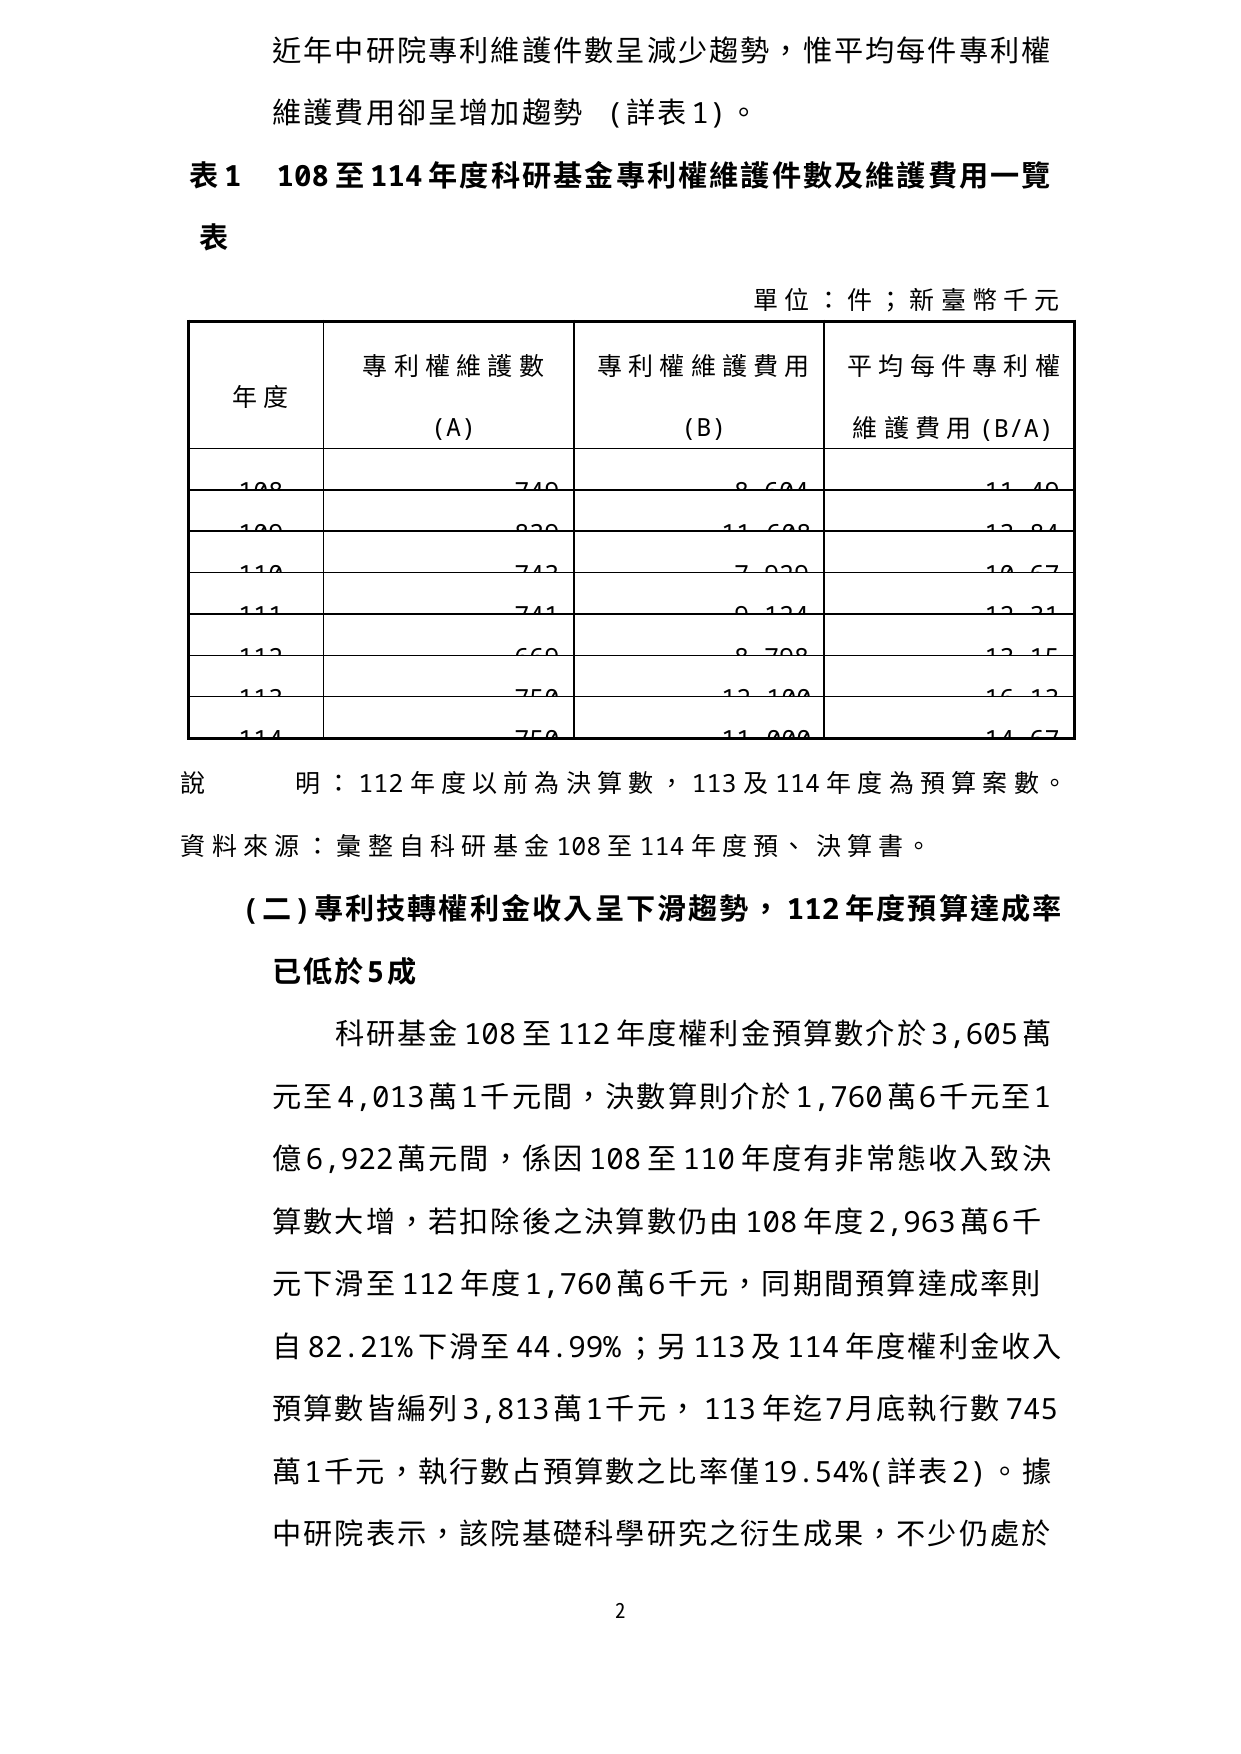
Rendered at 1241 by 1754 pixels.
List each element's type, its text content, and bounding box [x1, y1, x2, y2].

table_cell 839 [324, 491, 573, 530]
table_cell 108 [190, 449, 323, 489]
text 資料來源：彙整自科研基金108至114年度預、決算書。 [177, 803, 1063, 865]
table_cell 11.49 [825, 449, 1073, 489]
table_header 專利權維護費用 (B) [575, 323, 823, 448]
table_cell 114 [190, 697, 323, 737]
text 表1 108至114年度科研基金專利權維護件數及維護費用一覽表 [182, 132, 1063, 257]
table_cell 8,604 [575, 449, 823, 489]
table_cell 750 [324, 697, 573, 737]
table_cell 741 [324, 573, 573, 613]
table_cell 669 [324, 615, 573, 654]
table_cell 111 [190, 573, 323, 613]
text (二)專利技轉權利金收入呈下滑趨勢，112年度預算達成率已低於5成 [236, 865, 1063, 990]
text 單位：件；新臺幣千元 [177, 257, 1063, 319]
text 科研基金「研發成果保護計畫」係辦理該院研發成果獲得專利證書後之智慧財產權保護及技轉授權相關業務，以強化研發成果推廣及運用，並提升研發成果之產業利用價值。該院專利維護件數自109年度最高839件，逐年減少至112年度669件，113及114年度預算目標皆為750件；另108至112年度專利權維護費用決算數介於792萬9千元至1,160萬8千元間，平均每件專利權維護費用自110年度1萬670元增至112年1萬3,150元，增幅23.24%，113及114年度預算編列再增至1萬6,130元及1萬4,670元，較110年度增幅51.17%及37.49%。以上，近年中研院專利維護件數呈減少趨勢，惟平均每件專利權維護費用卻呈增加趨勢 (詳表1)。 [266, 7, 1063, 132]
table_cell 10.67 [825, 532, 1073, 572]
table_cell 743 [324, 532, 573, 572]
table_cell 7,929 [575, 532, 823, 572]
table_cell 16.13 [825, 656, 1073, 696]
table_cell 112 [190, 615, 323, 654]
table_cell 113 [190, 656, 323, 696]
table_cell 9,124 [575, 573, 823, 613]
table_cell 8,798 [575, 615, 823, 654]
table_cell 109 [190, 491, 323, 530]
table_cell 14.67 [825, 697, 1073, 737]
table_cell 749 [324, 449, 573, 489]
table_cell 13.15 [825, 615, 1073, 654]
table_header 專利權維護數 (A) [324, 323, 573, 448]
table_cell 13.84 [825, 491, 1073, 530]
table_cell 110 [190, 532, 323, 572]
table_cell 11,000 [575, 697, 823, 737]
text 說 明：112年度以前為決算數，113及114年度為預算案數。 [177, 740, 1063, 803]
text 科研基金108至112年度權利金預算數介於3,605萬元至4,013萬1千元間，決數算則介於1,760萬6千元至1億6,922萬元間，係因108至110年度有非常態收入致決算數大增，若扣除後之決算數仍由108年度2,963萬6千元下滑至112年度1,760萬6千元，同期間預算達成率則自82.21%下滑至44.99%；另113及114年度權利金收入預算數皆編列3,813萬1千元，113年迄7月底執行數745萬1千元，執行數占預算數之比率僅19.54%(詳表2)。據中研院表示，該院基礎科學研究之衍生成果，不少仍處於 [266, 990, 1063, 1553]
table_header 年度 [190, 323, 323, 448]
table_cell 750 [324, 656, 573, 696]
table_cell 11,608 [575, 491, 823, 530]
table_cell 12.31 [825, 573, 1073, 613]
table_cell 12,100 [575, 656, 823, 696]
table_header 平均每件專利權 維護費用(B/A) [825, 323, 1073, 448]
